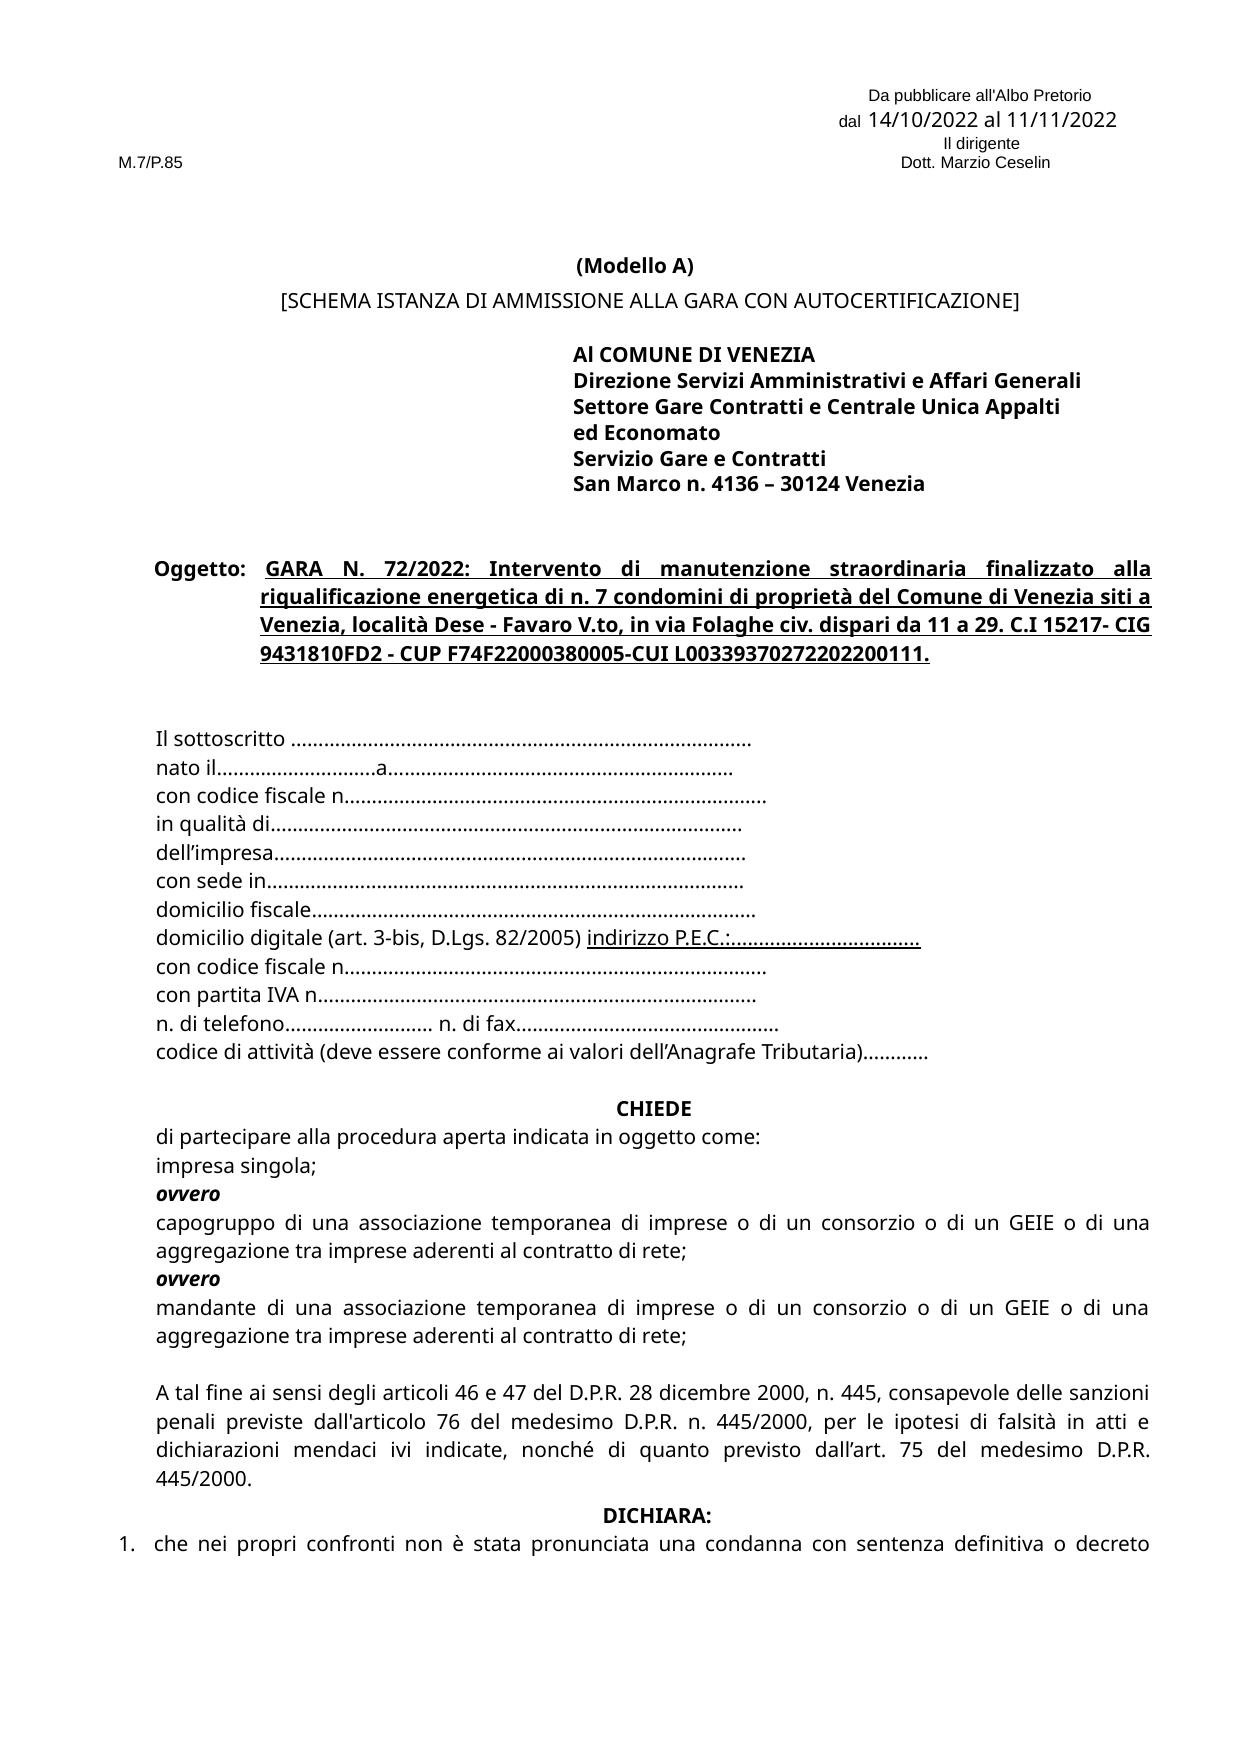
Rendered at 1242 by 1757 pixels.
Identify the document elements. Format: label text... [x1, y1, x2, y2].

text Il sottoscritto ………………………………………………………………………… [156, 724, 1152, 753]
text con codice fiscale n………………………………………………………………….. [156, 952, 1152, 980]
text capogruppo di una associazione temporanea di imprese o di un consorzio o di un GEIE o di una aggregazione tra imprese aderenti al contratto di rete; [156, 1208, 1152, 1264]
list Servizio Gare e Contratti [195, 446, 1152, 472]
text con sede in…………………………………………………………………………… [156, 866, 1152, 895]
text n. di telefono……………………… n. di fax………………………………………… [156, 1009, 1152, 1037]
text (Modello A) [118, 252, 1152, 280]
list ed Economato [195, 420, 1152, 446]
list Direzione Servizi Amministrativi e Affari Generali [573, 368, 1152, 394]
text dell’impresa……………………………………………………………….…………. [156, 838, 1152, 866]
text nato il………………………..a……………………………………………………… [156, 753, 1152, 781]
text [SCHEMA ISTANZA DI AMMISSIONE ALLA GARA CON AUTOCERTIFICAZIONE] [156, 286, 1145, 314]
text Oggetto: GARA N. 72/2022: Intervento di manutenzione straordinaria finalizzato alla riqualificazione energetica di n. 7 condomini di proprietà del Comune di Venezia siti a Venezia, località Dese - Favaro V.to, in via Folaghe civ. dispari da 11 a 29. C.I 15217- CIG 9431810FD2 - CUP F74F22000380005-CUI L00339370272202200111. [154, 554, 1152, 667]
text codice di attività (deve essere conforme ai valori dell’Anagrafe Tributaria)………… [156, 1037, 1152, 1066]
text in qualità di………………………………………………………………………….. [156, 809, 1152, 838]
list San Marco n. 4136 – 30124 Venezia [573, 472, 1152, 497]
text mandante di una associazione temporanea di imprese o di un consorzio o di un GEIE o di una aggregazione tra imprese aderenti al contratto di rete; [156, 1293, 1152, 1350]
text impresa singola; [118, 1151, 1152, 1179]
text domicilio digitale (art. 3-bis, D.Lgs. 82/2005) indirizzo P.E.C.:.................................. [156, 923, 1152, 952]
text con partita IVA n…………………………………………………………………….. [156, 980, 1152, 1009]
text di partecipare alla procedura aperta indicata in oggetto come: [156, 1122, 1152, 1151]
text ovvero [156, 1179, 1152, 1208]
list che nei propri confronti non è stata pronunciata una condanna con sentenza definitiva o decreto [118, 1529, 1152, 1558]
list Settore Gare Contratti e Centrale Unica Appalti [573, 394, 1152, 420]
text domicilio fiscale……………………………………………………………………… [156, 895, 1152, 923]
text A tal fine ai sensi degli articoli 46 e 47 del D.P.R. 28 dicembre 2000, n. 445, consapevole delle sanzioni penali previste dall'articolo 76 del medesimo D.P.R. n. 445/2000, per le ipotesi di falsità in atti e dichiarazioni mendaci ivi indicate, nonché di quanto previsto dall’art. 75 del medesimo D.P.R. 445/2000. [156, 1378, 1152, 1492]
text ovvero [156, 1264, 1152, 1293]
text CHIEDE [156, 1094, 1152, 1122]
text DICHIARA: [162, 1492, 1152, 1529]
text con codice fiscale n………………………………………………………………….. [156, 781, 1152, 809]
subtitle Al COMUNE DI VENEZIA [236, 343, 1152, 368]
